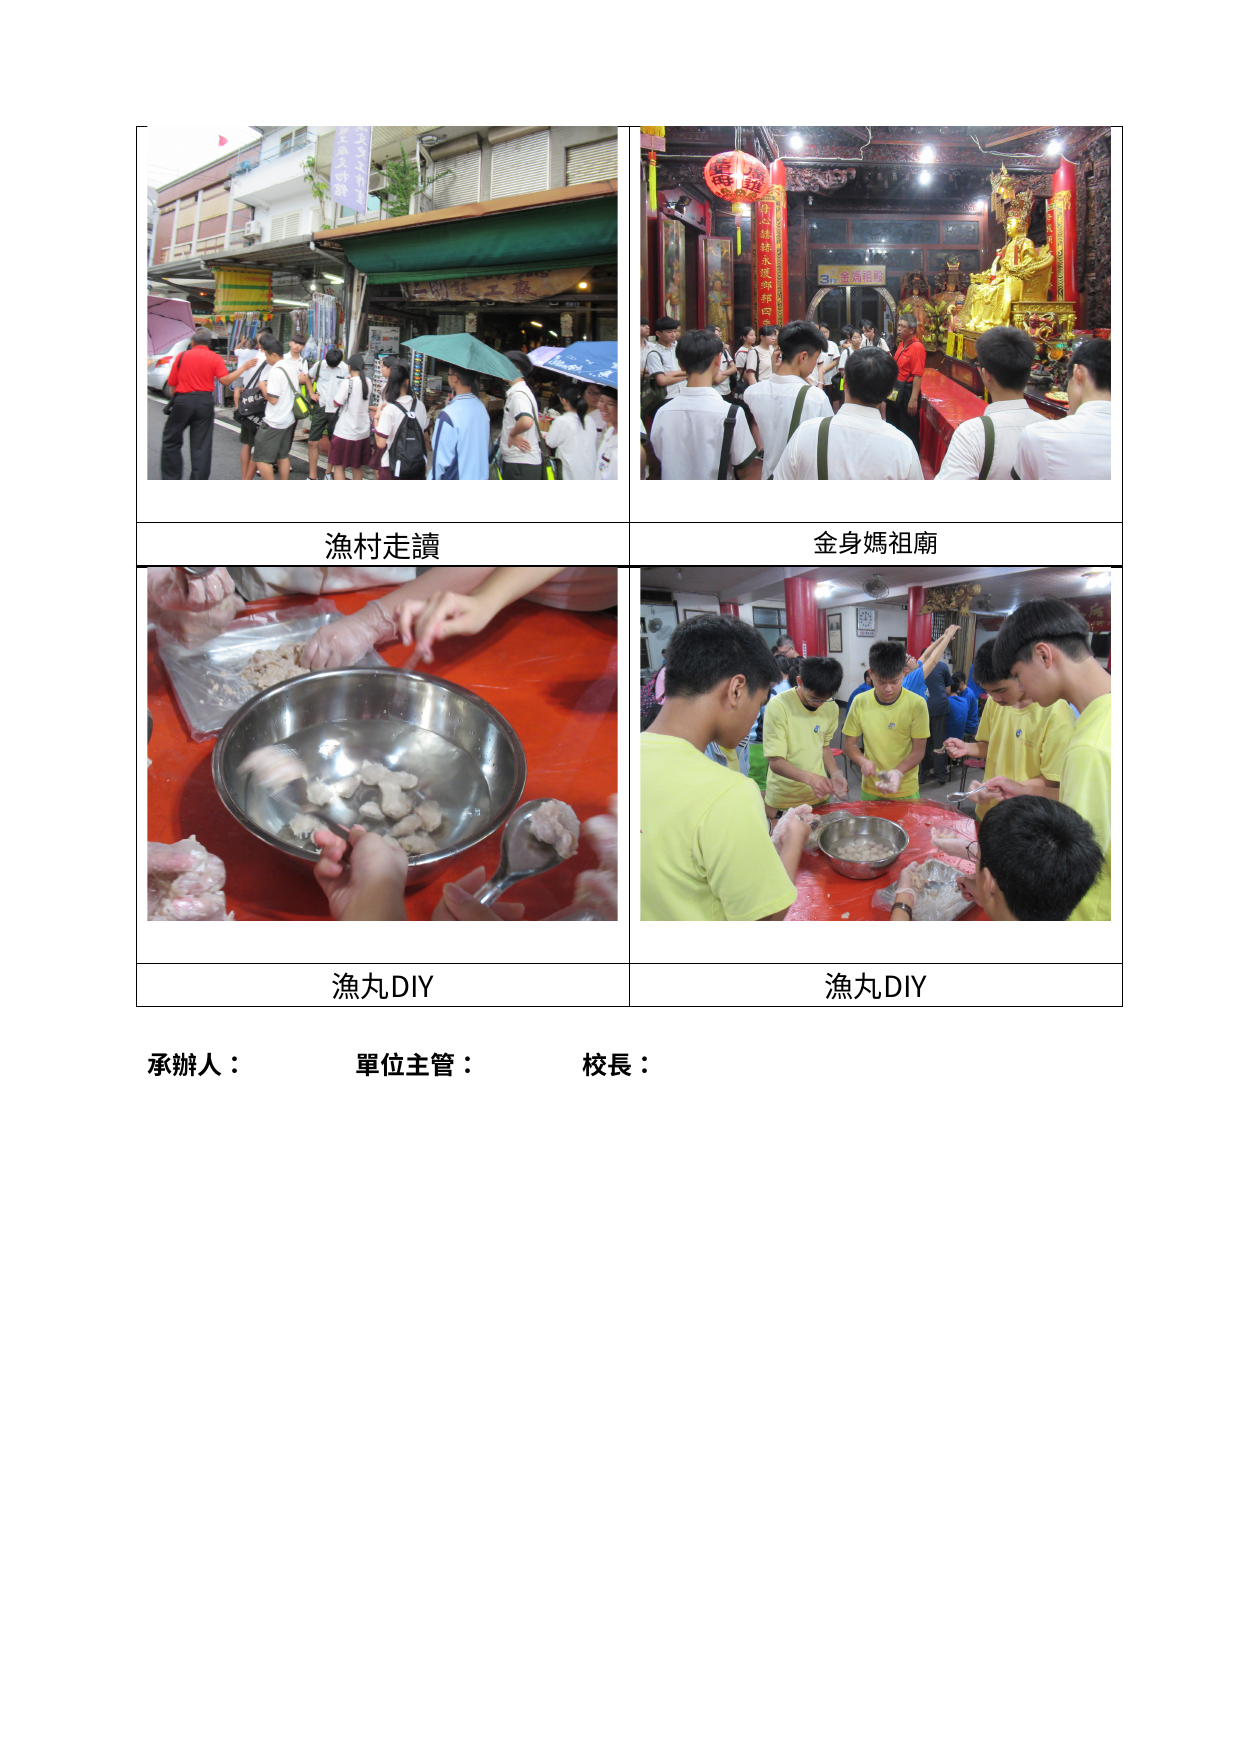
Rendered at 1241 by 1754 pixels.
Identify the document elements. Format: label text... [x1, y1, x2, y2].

table_header [630, 127, 1122, 522]
table_cell 漁丸DIY [630, 964, 1122, 1006]
table_cell 漁丸DIY [137, 964, 629, 1006]
table_header [137, 568, 629, 963]
table_cell 金身媽祖廟 [630, 523, 1122, 565]
picture [640, 126, 1111, 480]
picture [640, 567, 1111, 921]
table_header [137, 127, 629, 522]
text 承辦人： 單位主管： 校長： [148, 1044, 1092, 1082]
table_header [630, 568, 1122, 963]
picture [147, 567, 618, 921]
table_cell 漁村走讀 [137, 523, 629, 565]
picture [147, 126, 618, 480]
